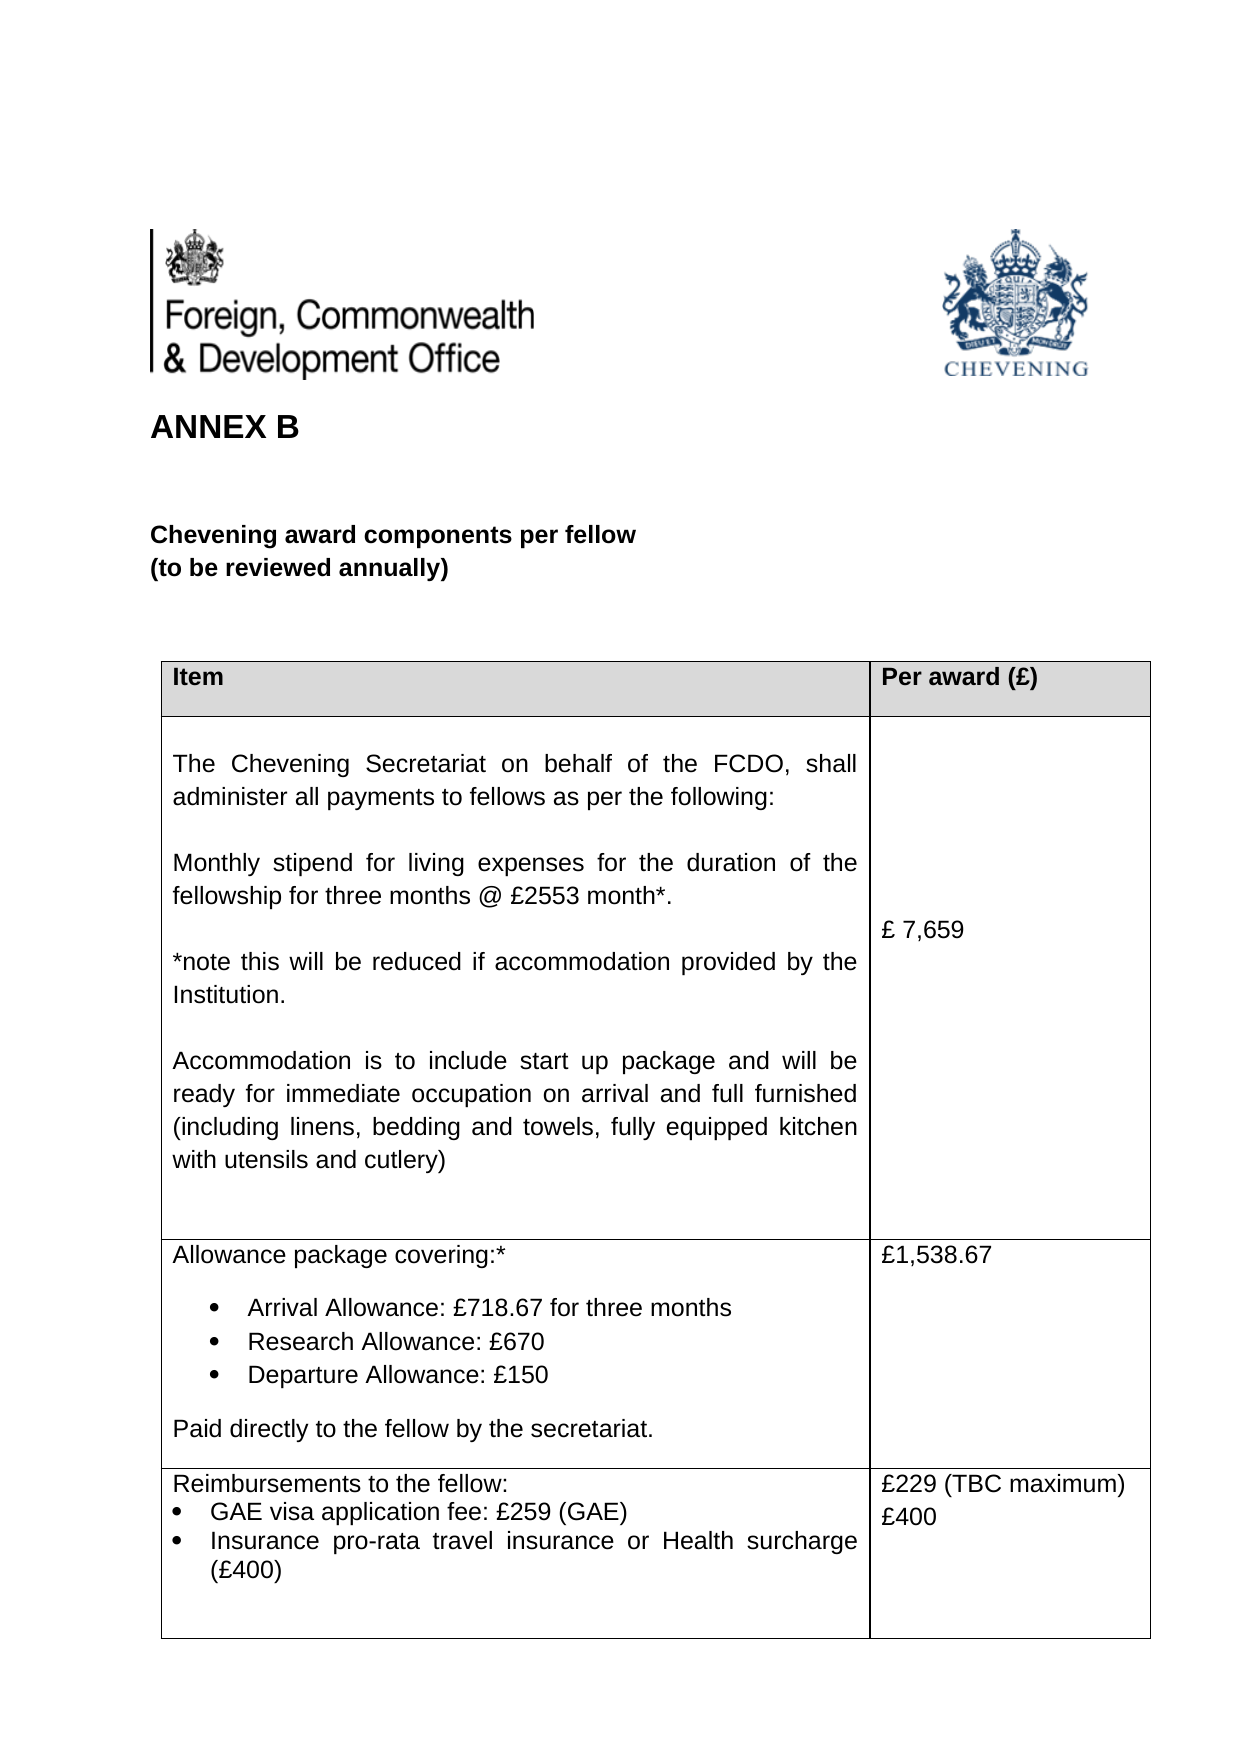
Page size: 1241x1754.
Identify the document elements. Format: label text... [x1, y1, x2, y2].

table_cell [871, 1103, 1150, 1204]
table_cell £1,538.67 [871, 1240, 1150, 1467]
subtitle Chevening award components per fellow [150, 520, 1090, 549]
text (to be reviewed annually) [150, 553, 1090, 582]
table_cell Allowance package covering:* Arrival Allowance: £718.67 for three months Research Allowance: £670 Departure Allowance: £150 Paid directly to the fellow by the secretariat. [162, 1240, 869, 1467]
table_cell Reimbursements to the fellow: GAE visa application fee: £259 (GAE) Insurance pro-rata travel insurance or Health surcharge (£400) [162, 1469, 869, 1638]
table_cell [871, 717, 1150, 881]
table_cell £229 (TBC maximum) £400 [871, 1469, 1150, 1638]
table_header Item [162, 662, 869, 716]
table_cell [871, 1014, 1150, 1102]
table_cell The Chevening Secretariat on behalf of the FCDO, shall administer all payments to fellows as per the following: Monthly stipend for living expenses for the duration of the fellowship for three months @ £2553 month*. *note this will be reduced if accommodation provided by the Institution. Accommodation is to include start up package and will be ready for immediate occupation on arrival and full furnished (including linens, bedding and towels, fully equipped kitchen with utensils and cutlery) [162, 717, 869, 1238]
table_cell [871, 1205, 1150, 1238]
table_header Per award (£) [871, 662, 1150, 716]
text ANNEX B [150, 407, 1090, 446]
table_cell £ 7,659 [871, 881, 1150, 1014]
